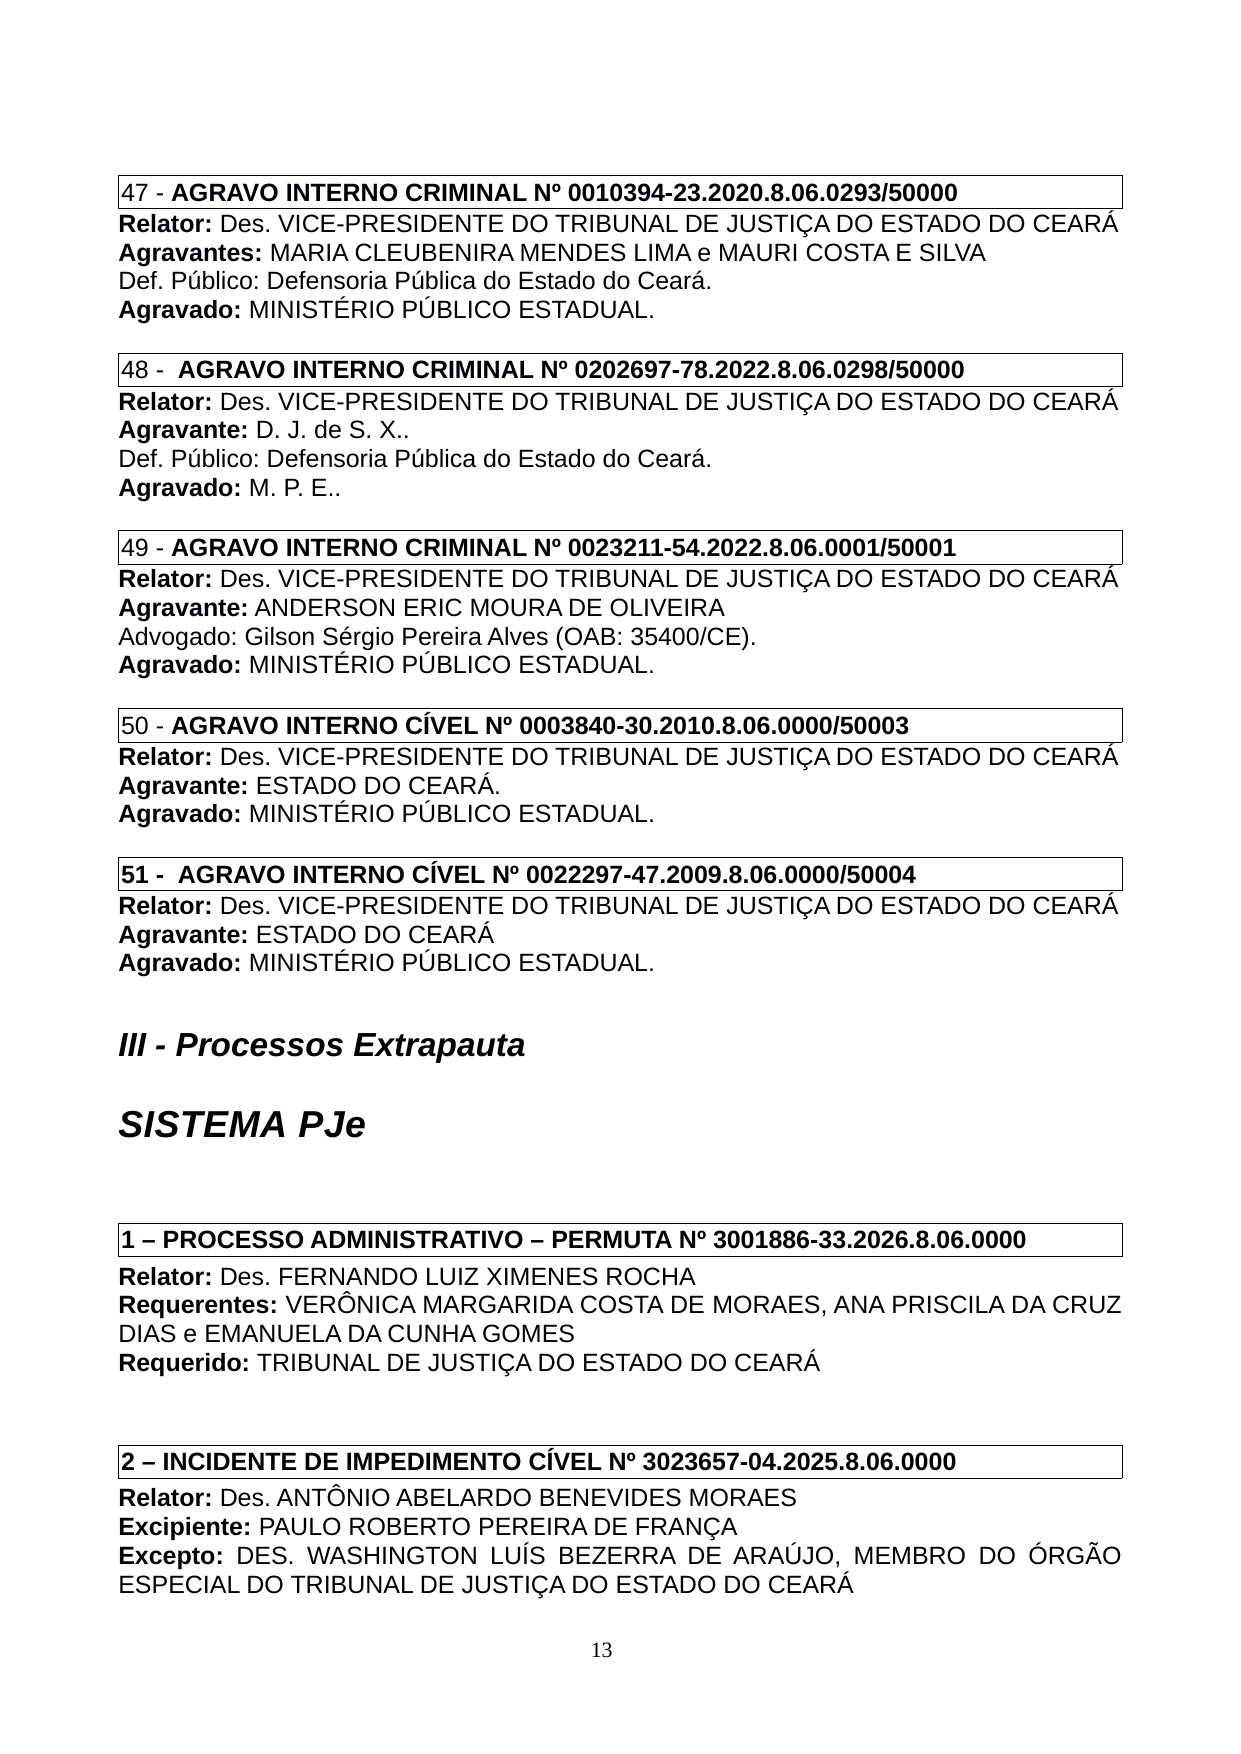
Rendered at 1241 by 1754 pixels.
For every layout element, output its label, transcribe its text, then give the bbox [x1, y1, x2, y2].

text Requerentes: VERÔNICA MARGARIDA COSTA DE MORAES, ANA PRISCILA DA CRUZ DIAS e EMANUELA DA CUNHA GOMES [118, 1290, 1122, 1348]
text Relator: Des. ANTÔNIO ABELARDO BENEVIDES MORAES [118, 1483, 1122, 1512]
text Agravado: MINISTÉRIO PÚBLICO ESTADUAL. [118, 295, 1122, 324]
text 50 - AGRAVO INTERNO CÍVEL Nº 0003840-30.2010.8.06.0000/50003 [119, 709, 1122, 742]
text Relator: Des. FERNANDO LUIZ XIMENES ROCHA [118, 1261, 1122, 1290]
text Agravante: ESTADO DO CEARÁ. [118, 771, 1122, 799]
text Relator: Des. VICE-PRESIDENTE DO TRIBUNAL DE JUSTIÇA DO ESTADO DO CEARÁ [118, 387, 1122, 415]
text Agravado: MINISTÉRIO PÚBLICO ESTADUAL. [118, 799, 1122, 828]
text Requerido: TRIBUNAL DE JUSTIÇA DO ESTADO DO CEARÁ [118, 1348, 1122, 1376]
text Agravado: MINISTÉRIO PÚBLICO ESTADUAL. [118, 948, 1122, 977]
text Relator: Des. VICE-PRESIDENTE DO TRIBUNAL DE JUSTIÇA DO ESTADO DO CEARÁ [118, 565, 1122, 593]
text Excepto: DES. WASHINGTON LUÍS BEZERRA DE ARAÚJO, MEMBRO DO ÓRGÃO ESPECIAL DO TRIBUNAL DE JUSTIÇA DO ESTADO DO CEARÁ [118, 1541, 1122, 1598]
text 48 - AGRAVO INTERNO CRIMINAL Nº 0202697-78.2022.8.06.0298/50000 [119, 354, 1122, 386]
text Def. Público: Defensoria Pública do Estado do Ceará. [118, 266, 1122, 295]
text Agravante: ESTADO DO CEARÁ [118, 920, 1122, 948]
text 1 – PROCESSO ADMINISTRATIVO – PERMUTA Nº 3001886-33.2026.8.06.0000 [119, 1224, 1122, 1256]
text Agravado: MINISTÉRIO PÚBLICO ESTADUAL. [118, 651, 1122, 679]
text Relator: Des. VICE-PRESIDENTE DO TRIBUNAL DE JUSTIÇA DO ESTADO DO CEARÁ [118, 209, 1122, 238]
text Advogado: Gilson Sérgio Pereira Alves (OAB: 35400/CE). [118, 622, 1122, 651]
text 49 - AGRAVO INTERNO CRIMINAL Nº 0023211-54.2022.8.06.0001/50001 [119, 531, 1122, 564]
text Agravado: M. P. E.. [118, 473, 1122, 502]
text Relator: Des. VICE-PRESIDENTE DO TRIBUNAL DE JUSTIÇA DO ESTADO DO CEARÁ [118, 891, 1122, 920]
text 47 - AGRAVO INTERNO CRIMINAL Nº 0010394-23.2020.8.06.0293/50000 [119, 176, 1122, 208]
text Agravante: D. J. de S. X.. [118, 415, 1122, 444]
text Agravantes: MARIA CLEUBENIRA MENDES LIMA e MAURI COSTA E SILVA [118, 238, 1122, 266]
text 2 – INCIDENTE DE IMPEDIMENTO CÍVEL Nº 3023657-04.2025.8.06.0000 [119, 1446, 1122, 1478]
text III - Processos Extrapauta [118, 1025, 1122, 1063]
text Def. Público: Defensoria Pública do Estado do Ceará. [118, 444, 1122, 473]
text SISTEMA PJe [118, 1102, 1122, 1145]
text 51 - AGRAVO INTERNO CÍVEL Nº 0022297-47.2009.8.06.0000/50004 [119, 858, 1122, 890]
text Agravante: ANDERSON ERIC MOURA DE OLIVEIRA [118, 593, 1122, 622]
text Relator: Des. VICE-PRESIDENTE DO TRIBUNAL DE JUSTIÇA DO ESTADO DO CEARÁ [118, 743, 1122, 771]
text Excipiente: PAULO ROBERTO PEREIRA DE FRANÇA [118, 1512, 1122, 1541]
